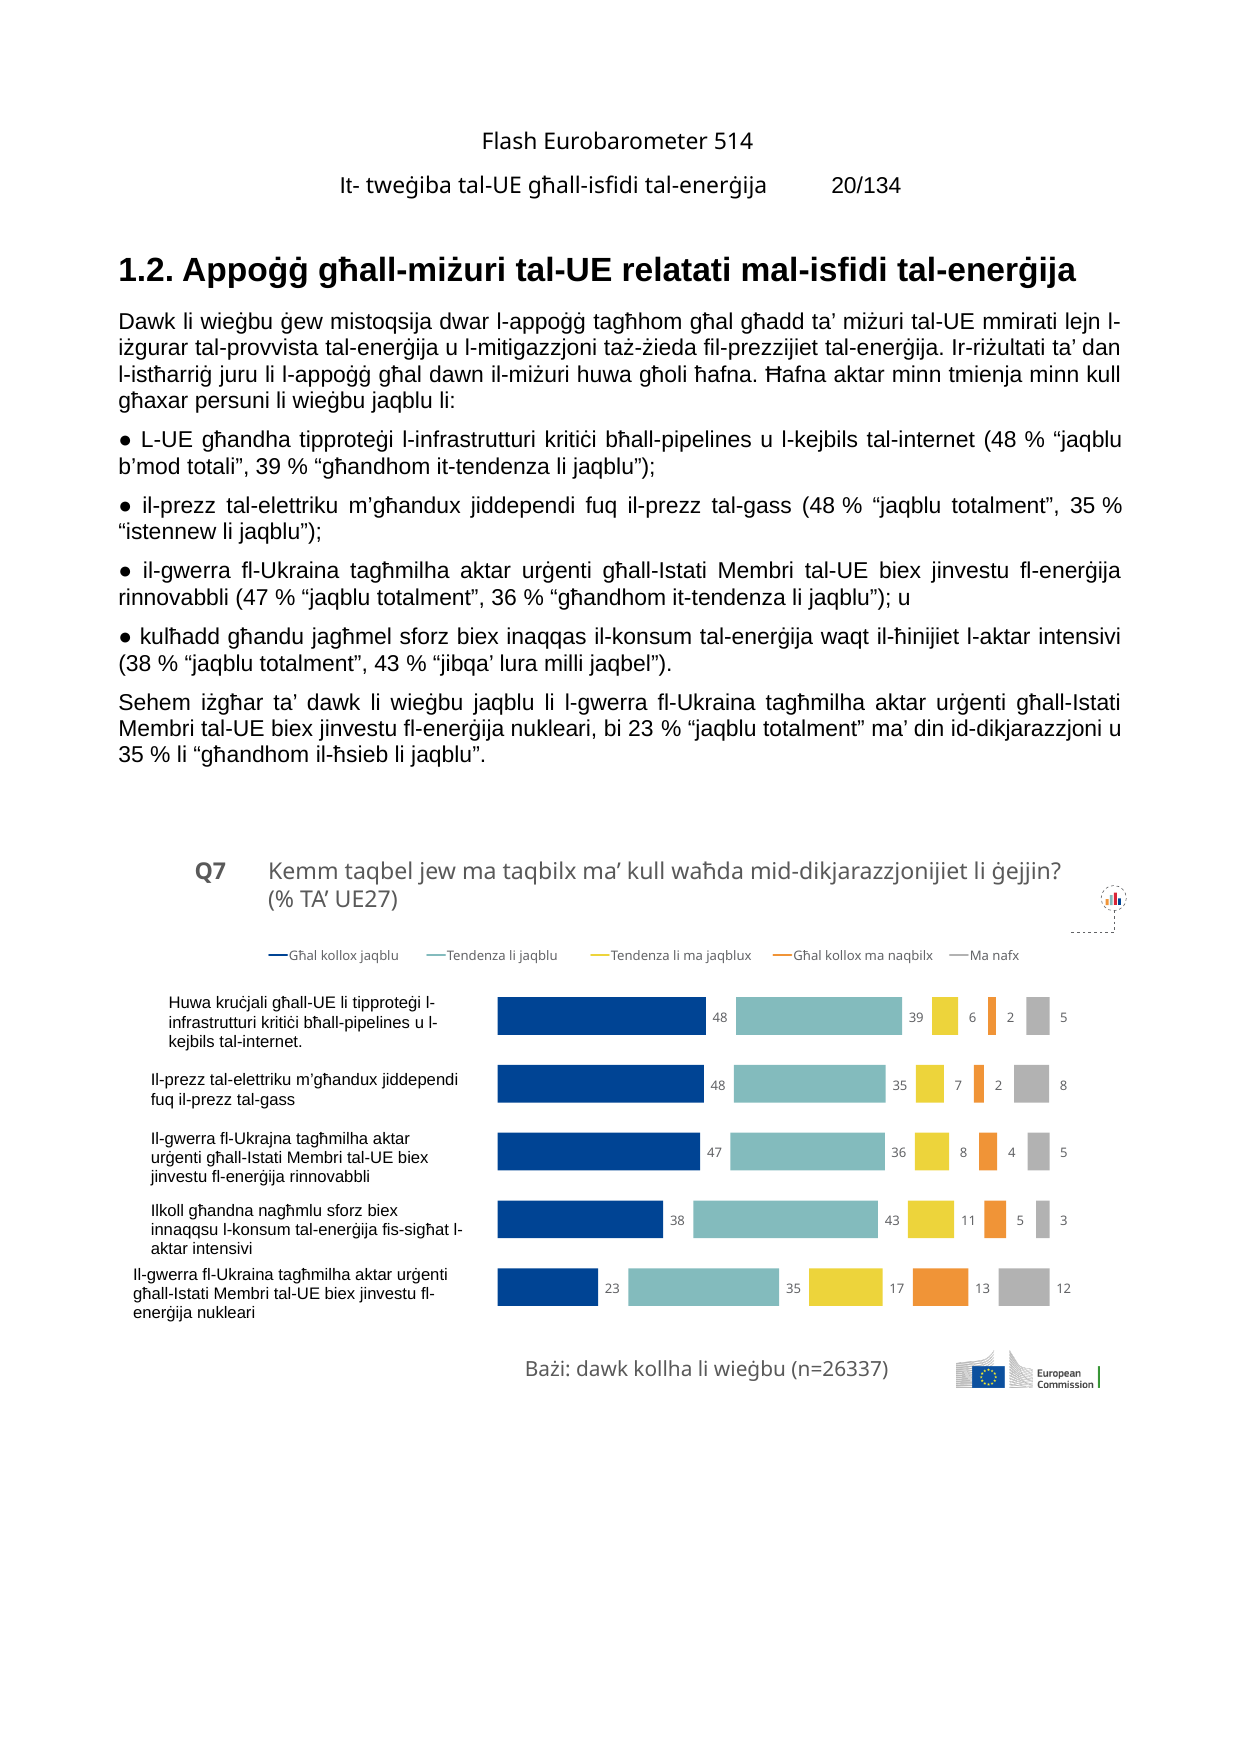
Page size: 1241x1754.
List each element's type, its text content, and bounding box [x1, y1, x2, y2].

text ● L-UE għandha tipproteġi l-infrastrutturi kritiċi bħall-pipelines u l-kejbils tal-internet (48 % “jaqblu b’mod totali”, 39 % “għandhom it-tendenza li jaqblu”); [118, 426, 1122, 479]
text ● il-gwerra fl-Ukraina tagħmilha aktar urġenti għall-Istati Membri tal-UE biex jinvestu fl-enerġija rinnovabbli (47 % “jaqblu totalment”, 36 % “għandhom it-tendenza li jaqblu”); u [118, 557, 1122, 610]
text ● kulħadd għandu jagħmel sforz biex inaqqas il-konsum tal-enerġija waqt il-ħinijiet l-aktar intensivi (38 % “jaqblu totalment”, 43 % “jibqa’ lura milli jaqbel”). [118, 623, 1122, 676]
text ● il-prezz tal-elettriku m’għandux jiddependi fuq il-prezz tal-gass (48 % “jaqblu totalment”, 35 % “istennew li jaqblu”); [118, 492, 1122, 544]
picture [956, 1350, 1100, 1388]
subtitle 1.2. Appoġġ għall-miżuri tal-UE relatati mal-isfidi tal-enerġija [118, 250, 1122, 289]
text Dawk li wieġbu ġew mistoqsija dwar l-appoġġ tagħhom għal għadd ta’ miżuri tal-UE mmirati lejn l-iżgurar tal-provvista tal-enerġija u l-mitigazzjoni taż-żieda fil-prezzijiet tal-enerġija. Ir-riżultati ta’ dan l-istħarriġ juru li l-appoġġ għal dawn il-miżuri huwa għoli ħafna. Ħafna aktar minn tmienja minn kull għaxar persuni li wieġbu jaqblu li: [118, 308, 1122, 413]
text Sehem iżgħar ta’ dawk li wieġbu jaqblu li l-gwerra fl-Ukraina tagħmilha aktar urġenti għall-Istati Membri tal-UE biex jinvestu fl-enerġija nukleari, bi 23 % “jaqblu totalment” ma’ din id-dikjarazzjoni u 35 % li “għandhom il-ħsieb li jaqblu”. [118, 689, 1122, 768]
